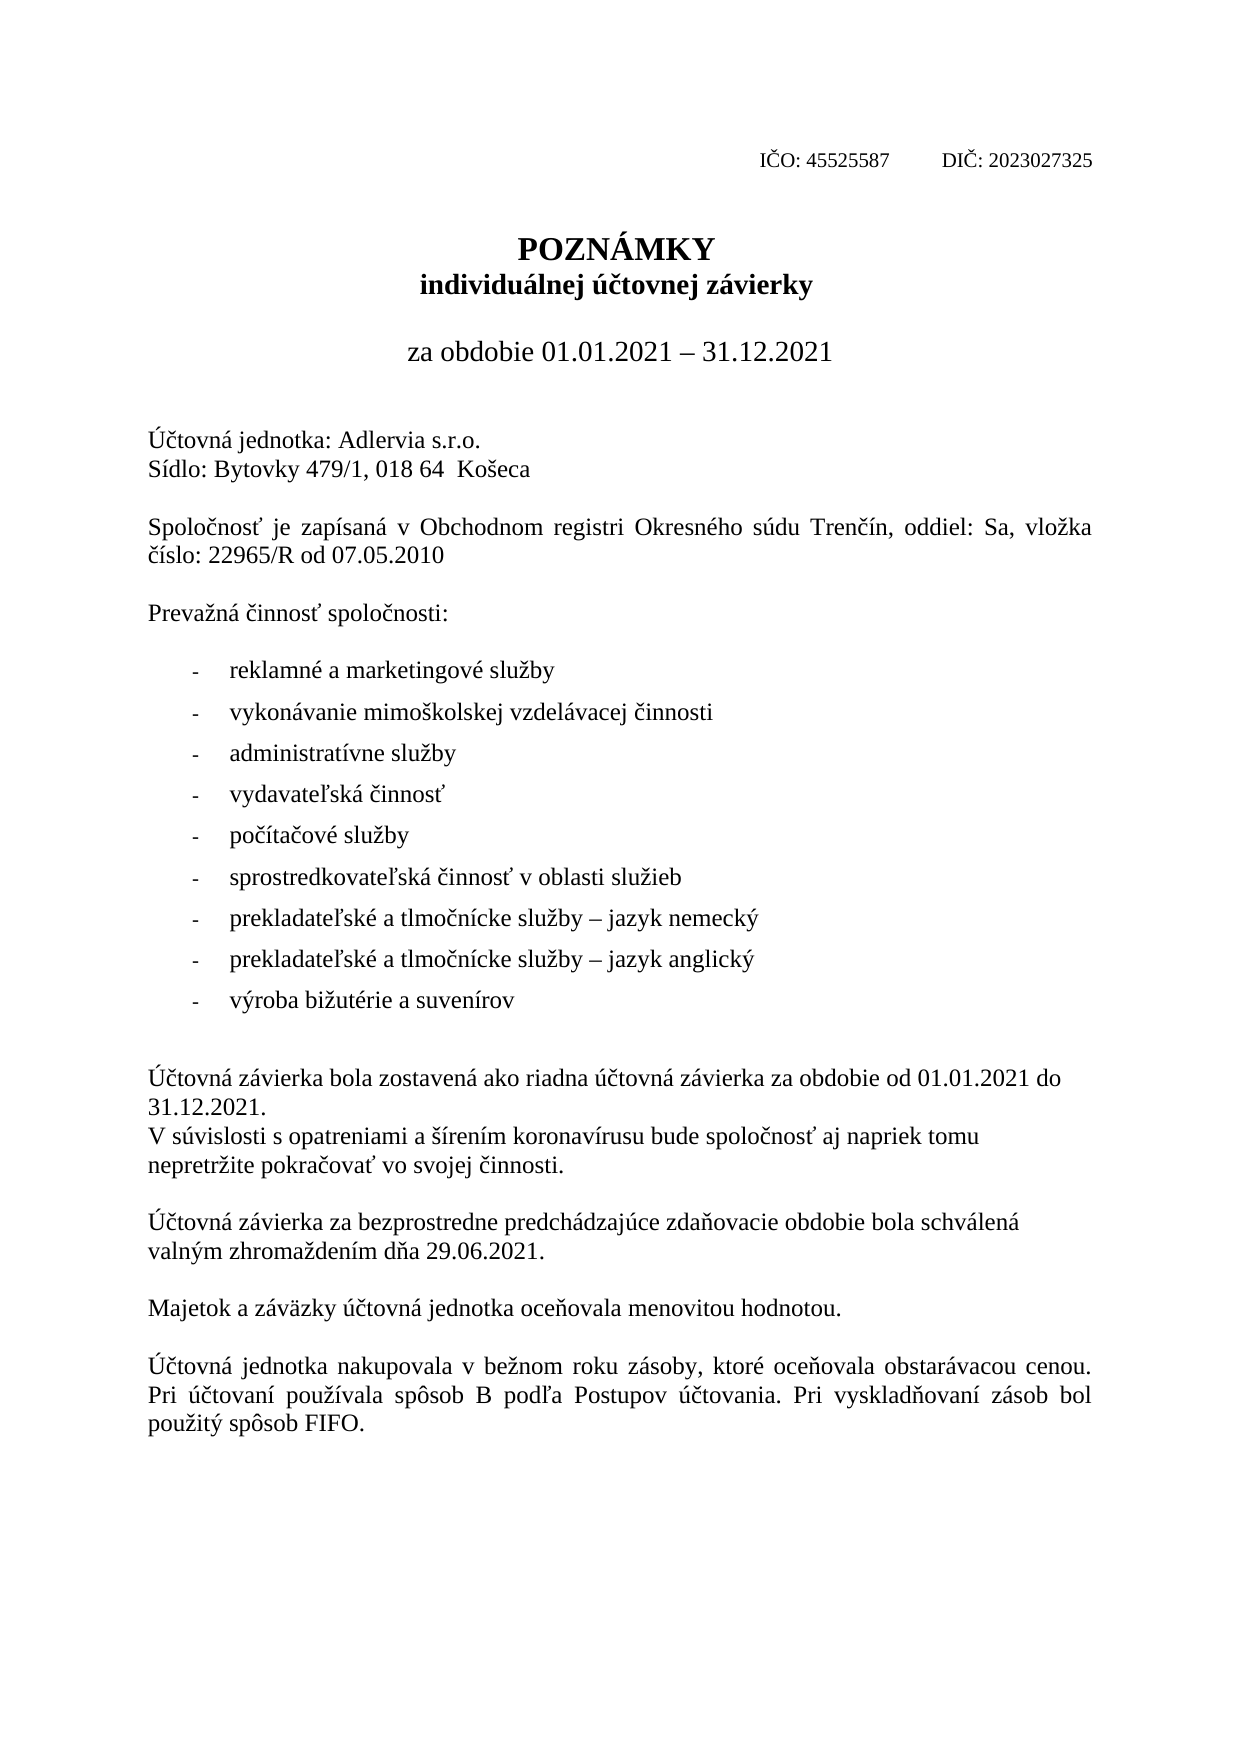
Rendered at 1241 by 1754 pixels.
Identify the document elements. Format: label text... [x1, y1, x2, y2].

list prekladateľské a tlmočnícke služby – jazyk anglický [192, 944, 1093, 973]
text Majetok a záväzky účtovná jednotka oceňovala menovitou hodnotou. [148, 1293, 1093, 1322]
list sprostredkovateľská činnosť v oblasti služieb [192, 862, 1093, 891]
list prekladateľské a tlmočnícke služby – jazyk nemecký [192, 903, 1093, 932]
list vydavateľská činnosť [192, 779, 1093, 808]
text IČO: 45525587 DIČ: 2023027325 [148, 148, 1093, 172]
text POZNÁMKY [148, 229, 1093, 267]
text za obdobie 01.01.2021 – 31.12.2021 [148, 334, 1093, 368]
list počítačové služby [192, 821, 1093, 849]
list administratívne služby [192, 738, 1093, 767]
text Účtovná jednotka: Adlervia s.r.o. [148, 426, 1093, 454]
text Účtovná závierka za bezprostredne predchádzajúce zdaňovacie obdobie bola schválená valným zhromaždením dňa 29.06.2021. [148, 1207, 1093, 1265]
text individuálnej účtovnej závierky [148, 267, 1093, 301]
text Účtovná závierka bola zostavená ako riadna účtovná závierka za obdobie od 01.01.2021 do 31.12.2021. [148, 1063, 1093, 1121]
list výroba bižutérie a suvenírov [192, 986, 1093, 1014]
list reklamné a marketingové služby [192, 656, 1093, 684]
text Účtovná jednotka nakupovala v bežnom roku zásoby, ktoré oceňovala obstarávacou cenou. Pri účtovaní používala spôsob B podľa Postupov účtovania. Pri vyskladňovaní zásob bol použitý spôsob FIFO. [148, 1351, 1093, 1437]
list vykonávanie mimoškolskej vzdelávacej činnosti [192, 697, 1093, 726]
text Spoločnosť je zapísaná v Obchodnom registri Okresného súdu Trenčín, oddiel: Sa, vložka číslo: 22965/R od 07.05.2010 [148, 512, 1093, 569]
text V súvislosti s opatreniami a šírením koronavírusu bude spoločnosť aj napriek tomu nepretržite pokračovať vo svojej činnosti. [148, 1121, 1093, 1178]
text Sídlo: Bytovky 479/1, 018 64 Košeca [148, 454, 1093, 483]
text Prevažná činnosť spoločnosti: [148, 598, 1093, 627]
